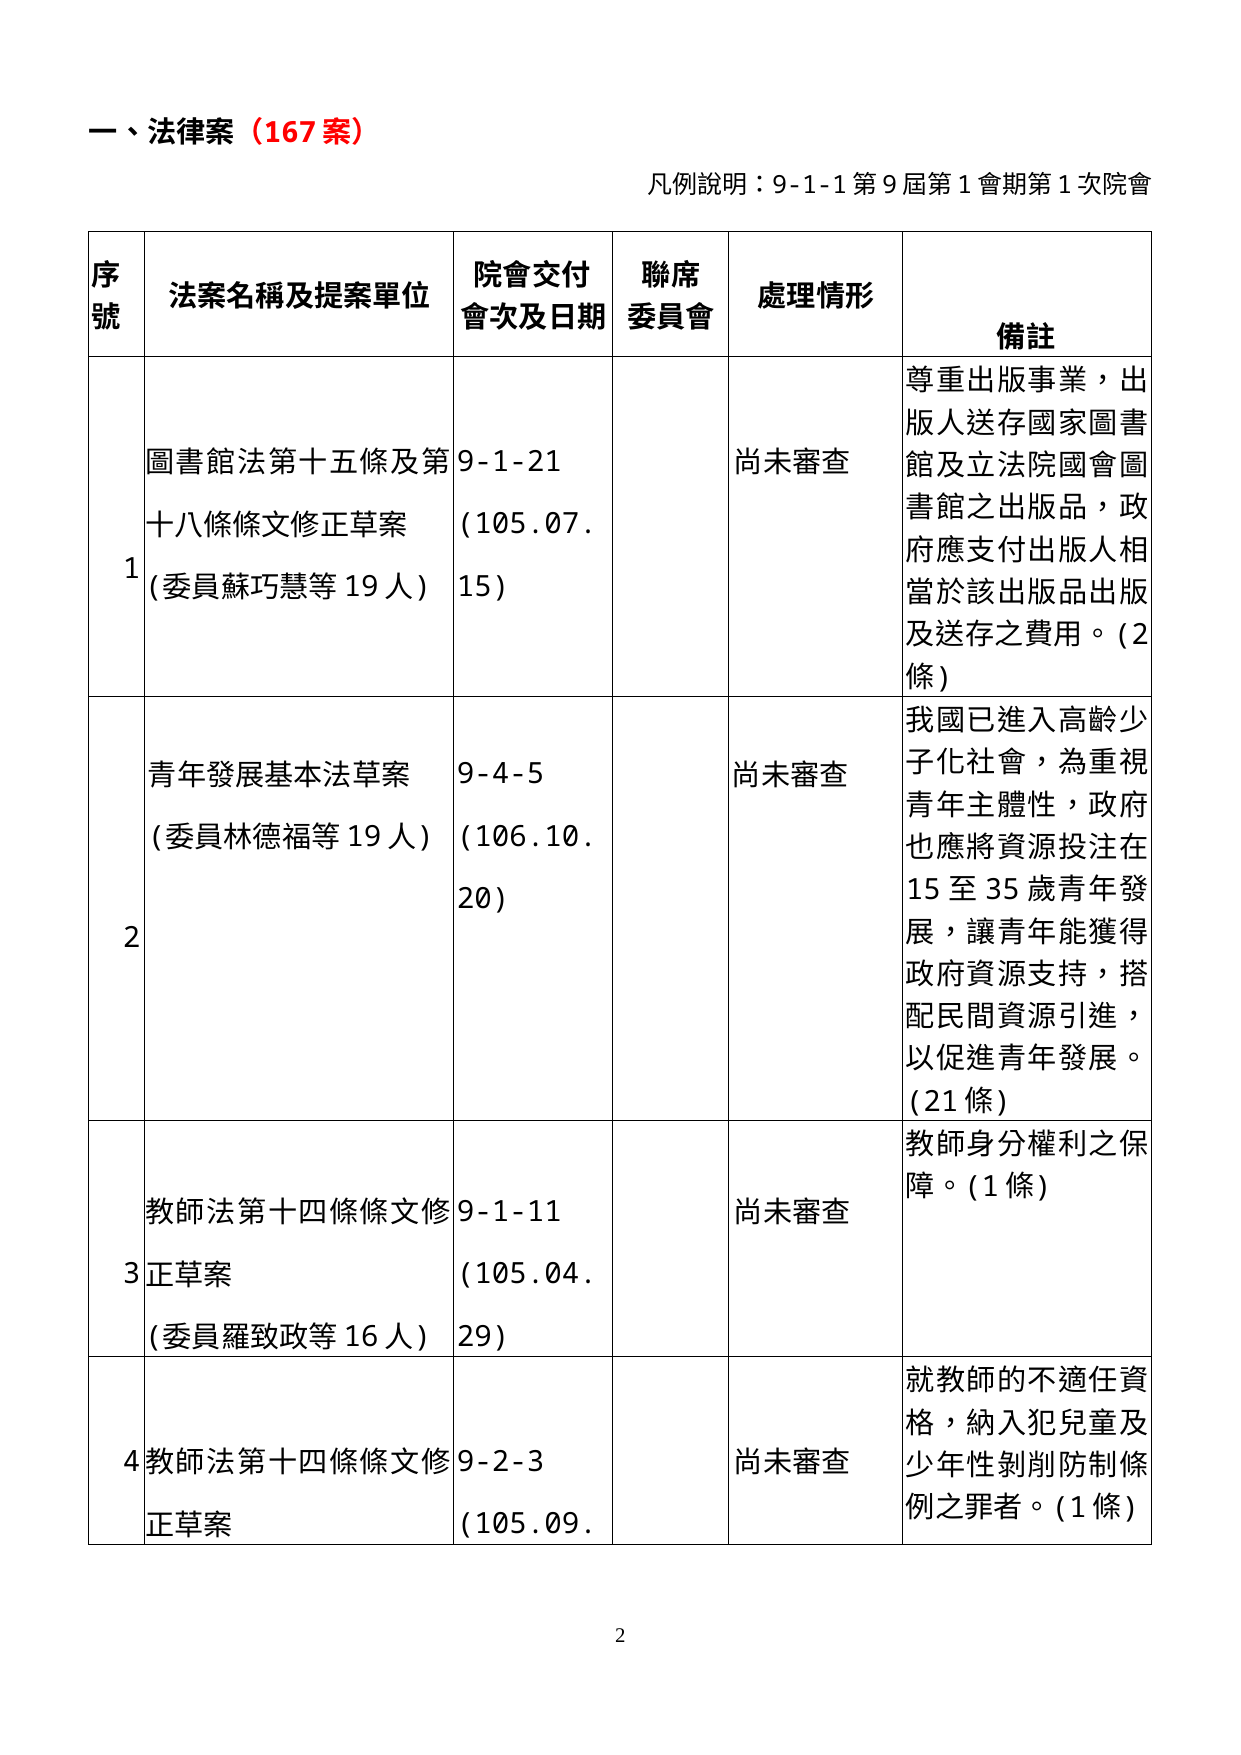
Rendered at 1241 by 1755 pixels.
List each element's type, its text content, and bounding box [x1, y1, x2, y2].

table_cell 尚未審查 [729, 357, 902, 696]
table_cell [613, 697, 728, 1120]
table_cell 教師法第十四條條文修正草案 (委員羅致政等16人) [145, 1121, 453, 1356]
table_cell 9-1-11 (105.04.29) [454, 1121, 612, 1356]
table_header 處理情形 [729, 232, 902, 356]
table_header 序號 [89, 232, 144, 356]
text 一、法律案（167案） [89, 106, 1152, 152]
table_cell 教師身分權利之保障。(1條) [903, 1121, 1151, 1356]
table_cell 就教師的不適任資格，納入犯兒童及少年性剝削防制條例之罪者。(1條) [903, 1357, 1151, 1543]
table_cell 9-4-5 (106.10.20) [454, 697, 612, 1120]
table_cell 我國已進入高齡少子化社會，為重視青年主體性，政府也應將資源投注在15至35歲青年發展，讓青年能獲得政府資源支持，搭配民間資源引進，以促進青年發展。(21條) [903, 697, 1151, 1120]
table_cell 尊重出版事業，出版人送存國家圖書館及立法院國會圖書館之出版品，政府應支付出版人相當於該出版品出版及送存之費用。(2條) [903, 357, 1151, 696]
table_cell 圖書館法第十五條及第十八條條文修正草案 (委員蘇巧慧等19人) [145, 357, 453, 696]
table_cell [89, 697, 144, 1120]
table_header 法案名稱及提案單位 [145, 232, 453, 356]
table_cell [613, 1121, 728, 1356]
table_cell [89, 357, 144, 696]
table_cell 尚未審查 [729, 697, 902, 1120]
table_header 院會交付 會次及日期 [454, 232, 612, 356]
table_cell 9-1-21 (105.07.15) [454, 357, 612, 696]
table_cell [89, 1121, 144, 1356]
table_cell [613, 357, 728, 696]
table_cell 青年發展基本法草案 (委員林德福等19人) [145, 697, 453, 1120]
table_cell 尚未審查 [729, 1357, 902, 1543]
table_header 聯席 委員會 [613, 232, 728, 356]
table_cell 9-2-3 (105.09. [454, 1357, 612, 1543]
table_cell [613, 1357, 728, 1543]
table_cell 教師法第十四條條文修正草案 [145, 1357, 453, 1543]
table_cell 尚未審查 [729, 1121, 902, 1356]
text 凡例說明：9-1-1第9屆第1會期第1次院會 [89, 164, 1152, 201]
table_header 備註 [903, 232, 1151, 356]
table_cell [89, 1357, 144, 1543]
